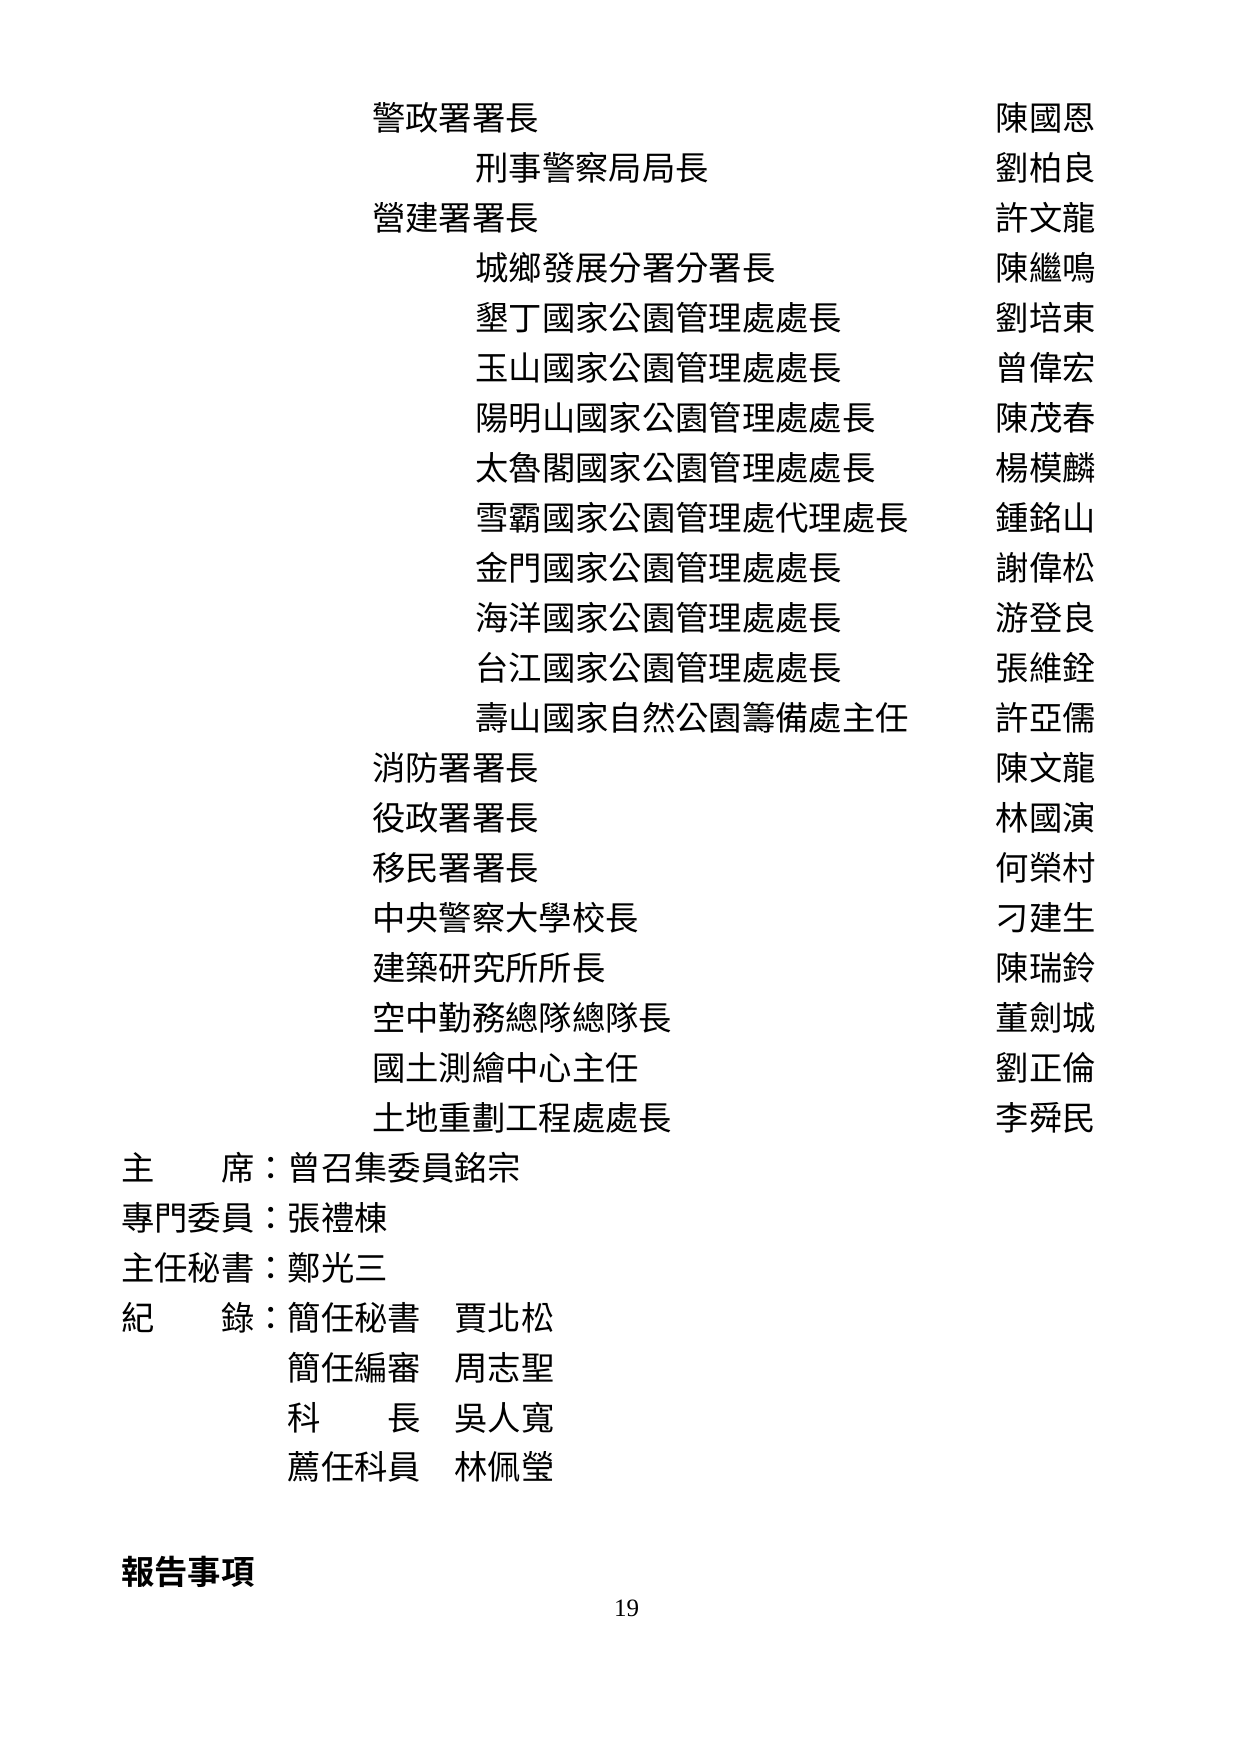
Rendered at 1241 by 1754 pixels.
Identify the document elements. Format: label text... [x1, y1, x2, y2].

text 薦任科員 林佩瑩 [121, 1441, 1240, 1489]
text 移民署署長 何榮村 [302, 841, 1132, 891]
text 專門委員：張禮棟 [121, 1191, 1240, 1241]
text 役政署署長 林國演 [302, 791, 1132, 841]
text 金門國家公園管理處處長 謝偉松 [302, 541, 1132, 591]
text 紀 錄：簡任秘書 賈北松 [121, 1291, 1240, 1341]
text 土地重劃工程處處長 李舜民 [302, 1091, 1132, 1141]
text 營建署署長 許文龍 [302, 191, 1132, 241]
text 主 席：曾召集委員銘宗 [121, 1141, 1240, 1191]
text 主任秘書：鄭光三 [121, 1241, 1240, 1291]
text 中央警察大學校長 刁建生 [302, 891, 1132, 941]
text 消防署署長 陳文龍 [302, 741, 1132, 791]
text 科 長 吳人寬 [121, 1391, 1240, 1441]
text 國土測繪中心主任 劉正倫 [302, 1041, 1132, 1091]
text 空中勤務總隊總隊長 董劍城 [302, 991, 1132, 1041]
text 海洋國家公園管理處處長 游登良 [302, 591, 1132, 641]
text 簡任編審 周志聖 [121, 1341, 1240, 1391]
text 台江國家公園管理處處長 張維銓 [302, 641, 1132, 691]
text 建築研究所所長 陳瑞鈴 [302, 941, 1132, 991]
text 刑事警察局局長 劉柏良 [302, 141, 1132, 191]
text 壽山國家自然公園籌備處主任 許亞儒 [302, 691, 1132, 741]
text 玉山國家公園管理處處長 曾偉宏 [302, 341, 1132, 391]
text 報告事項 [121, 1528, 1240, 1591]
text 墾丁國家公園管理處處長 劉培東 [302, 291, 1132, 341]
text 雪霸國家公園管理處代理處長 鍾銘山 [302, 491, 1132, 541]
text 太魯閣國家公園管理處處長 楊模麟 [302, 441, 1132, 491]
text 警政署署長 陳國恩 [302, 91, 1132, 141]
text 城鄉發展分署分署長 陳繼鳴 [302, 241, 1132, 291]
text 陽明山國家公園管理處處長 陳茂春 [302, 391, 1132, 441]
